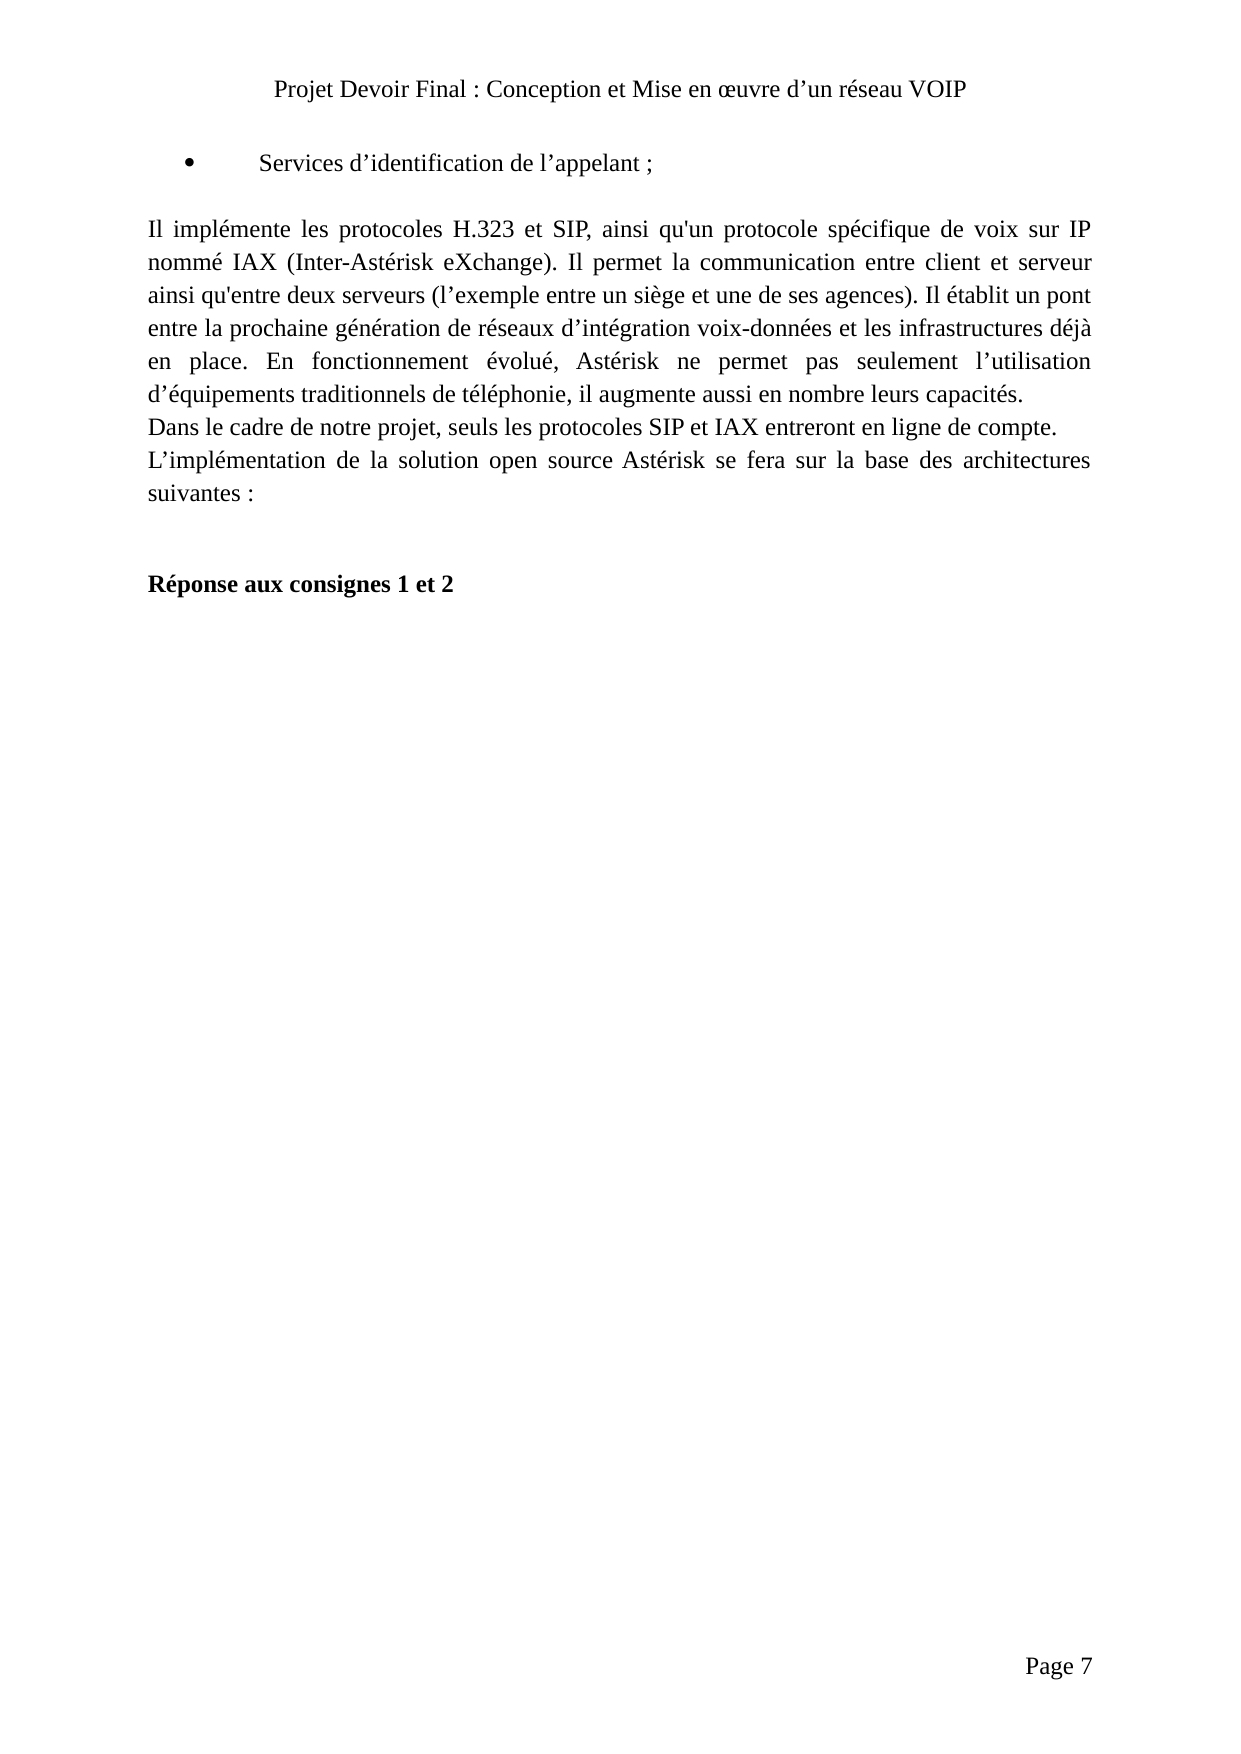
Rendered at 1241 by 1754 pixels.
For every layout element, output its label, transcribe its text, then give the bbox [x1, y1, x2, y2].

text L’implémentation de la solution open source Astérisk se fera sur la base des architectures suivantes : [148, 445, 1092, 507]
text Dans le cadre de notre projet, seuls les protocoles SIP et IAX entreront en ligne de compte. [148, 412, 1092, 441]
subtitle Réponse aux consignes 1 et 2 [148, 569, 1092, 598]
list Services d’identification de l’appelant ; [185, 148, 1092, 176]
text Il implémente les protocoles H.323 et SIP, ainsi qu'un protocole spécifique de voix sur IP nommé IAX (Inter-Astérisk eXchange). Il permet la communication entre client et serveur ainsi qu'entre deux serveurs (l’exemple entre un siège et une de ses agences). Il établit un pont entre la prochaine génération de réseaux d’intégration voix-données et les infrastructures déjà en place. En fonctionnement évolué, Astérisk ne permet pas seulement l’utilisation d’équipements traditionnels de téléphonie, il augmente aussi en nombre leurs capacités. [148, 214, 1092, 408]
